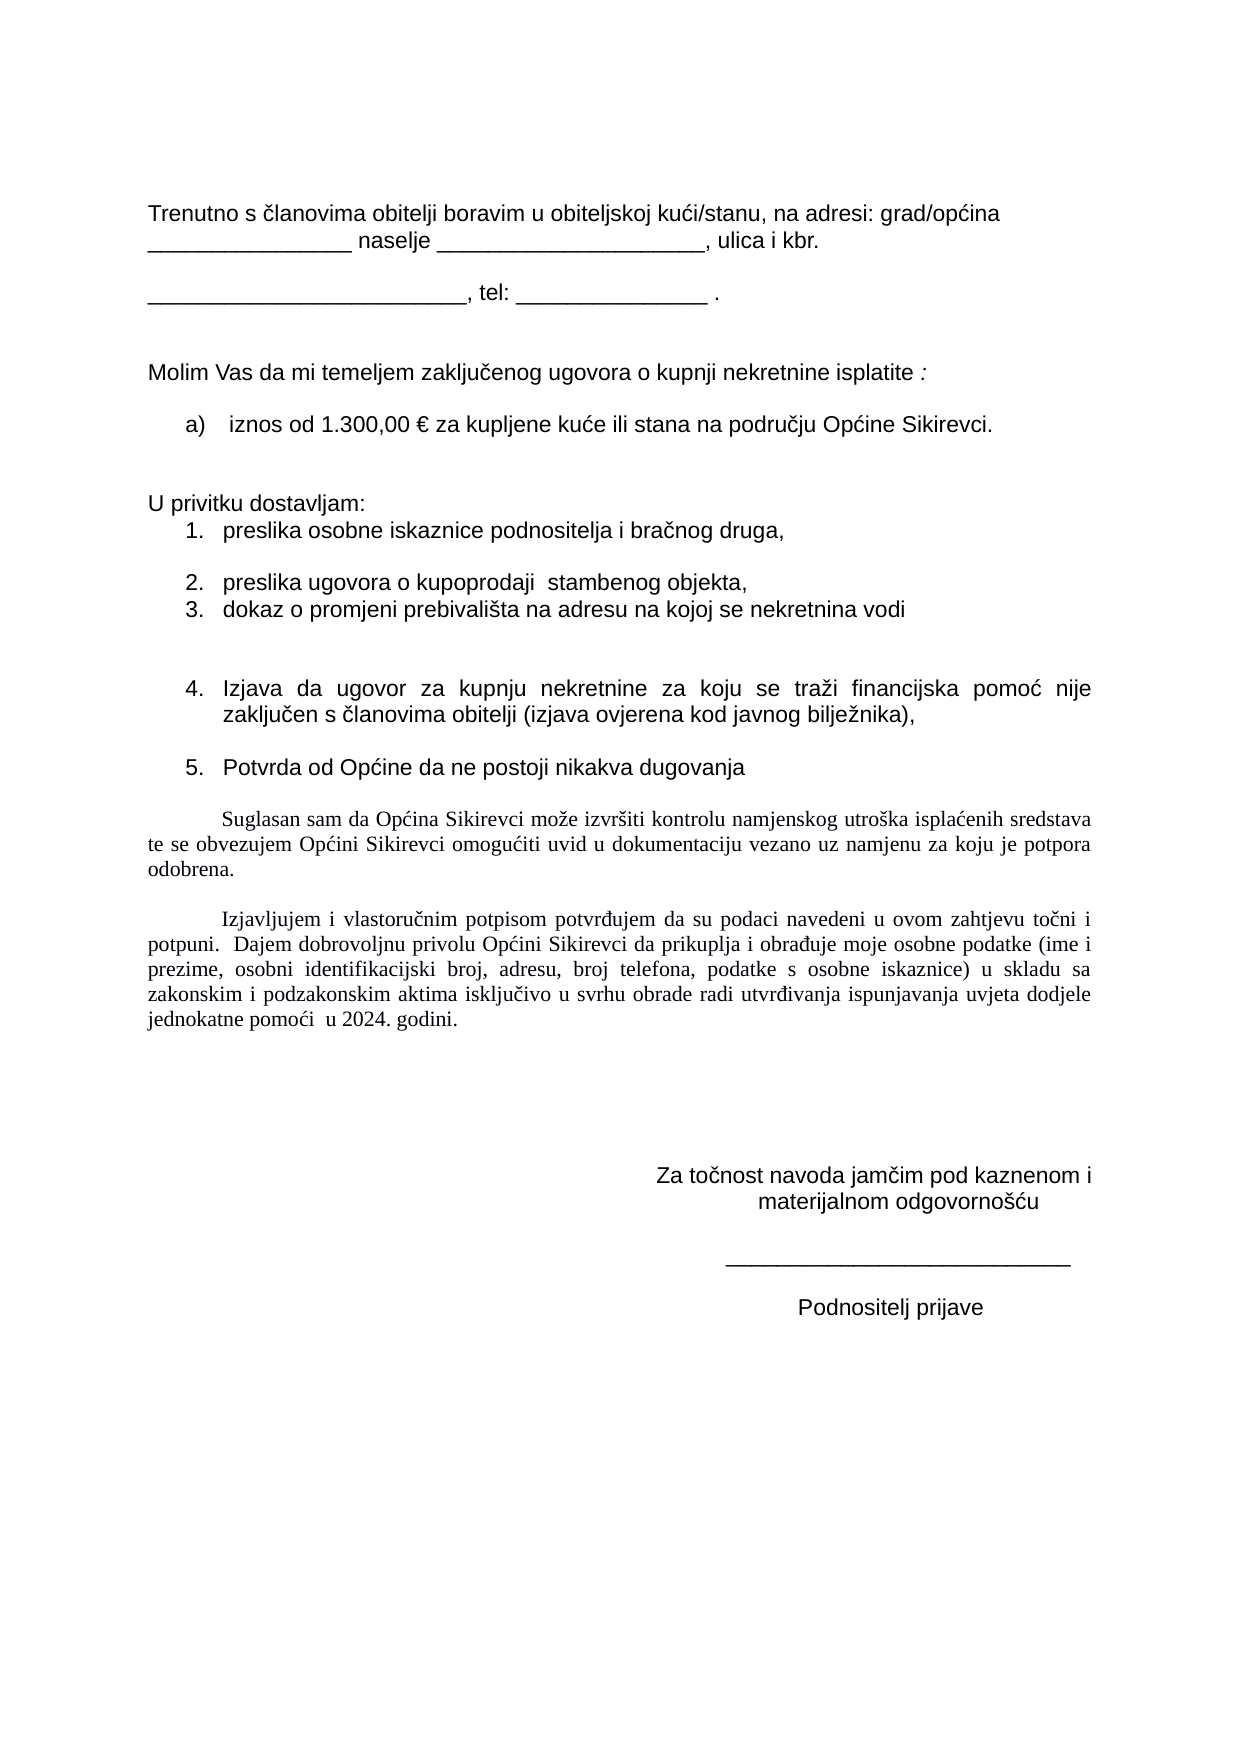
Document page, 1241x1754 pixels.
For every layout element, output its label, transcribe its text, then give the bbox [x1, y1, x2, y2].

text Suglasan sam da Općina Sikirevci može izvršiti kontrolu namjenskog utroška isplaćenih sredstava te se obvezujem Općini Sikirevci omogućiti uvid u dokumentaciju vezano uz namjenu za koju je potpora odobrena. [148, 806, 1093, 881]
list Izjava da ugovor za kupnju nekretnine za koju se traži financijska pomoć nije zaključen s članovima obitelji (izjava ovjerena kod javnog bilježnika), [185, 675, 1093, 727]
list preslika osobne iskaznice podnositelja i bračnog druga, [185, 517, 1093, 543]
text ___________________________ [185, 1241, 1093, 1267]
text Podnositelj prijave [148, 1294, 1093, 1320]
text _________________________, tel: _______________ . [148, 279, 1093, 306]
text Trenutno s članovima obitelji boravim u obiteljskoj kući/stanu, na adresi: grad/općina [148, 200, 1093, 227]
list preslika ugovora o kupoprodaji stambenog objekta, [185, 569, 1093, 596]
list Potvrda od Općine da ne postoji nikakva dugovanja [185, 754, 1093, 780]
text Za točnost navoda jamčim pod kaznenom i [185, 1162, 1093, 1188]
text Molim Vas da mi temeljem zaključenog ugovora o kupnji nekretnine isplatite : [148, 358, 1093, 385]
text materijalnom odgovornošću [185, 1188, 1093, 1214]
list iznos od 1.300,00 € za kupljene kuće ili stana na području Općine Sikirevci. [185, 411, 1093, 437]
text Izjavljujem i vlastoručnim potpisom potvrđujem da su podaci navedeni u ovom zahtjevu točni i potpuni. Dajem dobrovoljnu privolu Općini Sikirevci da prikuplja i obrađuje moje osobne podatke (ime i prezime, osobni identifikacijski broj, adresu, broj telefona, podatke s osobne iskaznice) u skladu sa zakonskim i podzakonskim aktima isključivo u svrhu obrade radi utvrđivanja ispunjavanja uvjeta dodjele jednokatne pomoći u 2024. godini. [148, 906, 1093, 1031]
text U privitku dostavljam: [148, 490, 1093, 517]
list dokaz o promjeni prebivališta na adresu na kojoj se nekretnina vodi [185, 596, 1093, 622]
text ________________ naselje _____________________, ulica i kbr. [148, 227, 1093, 253]
